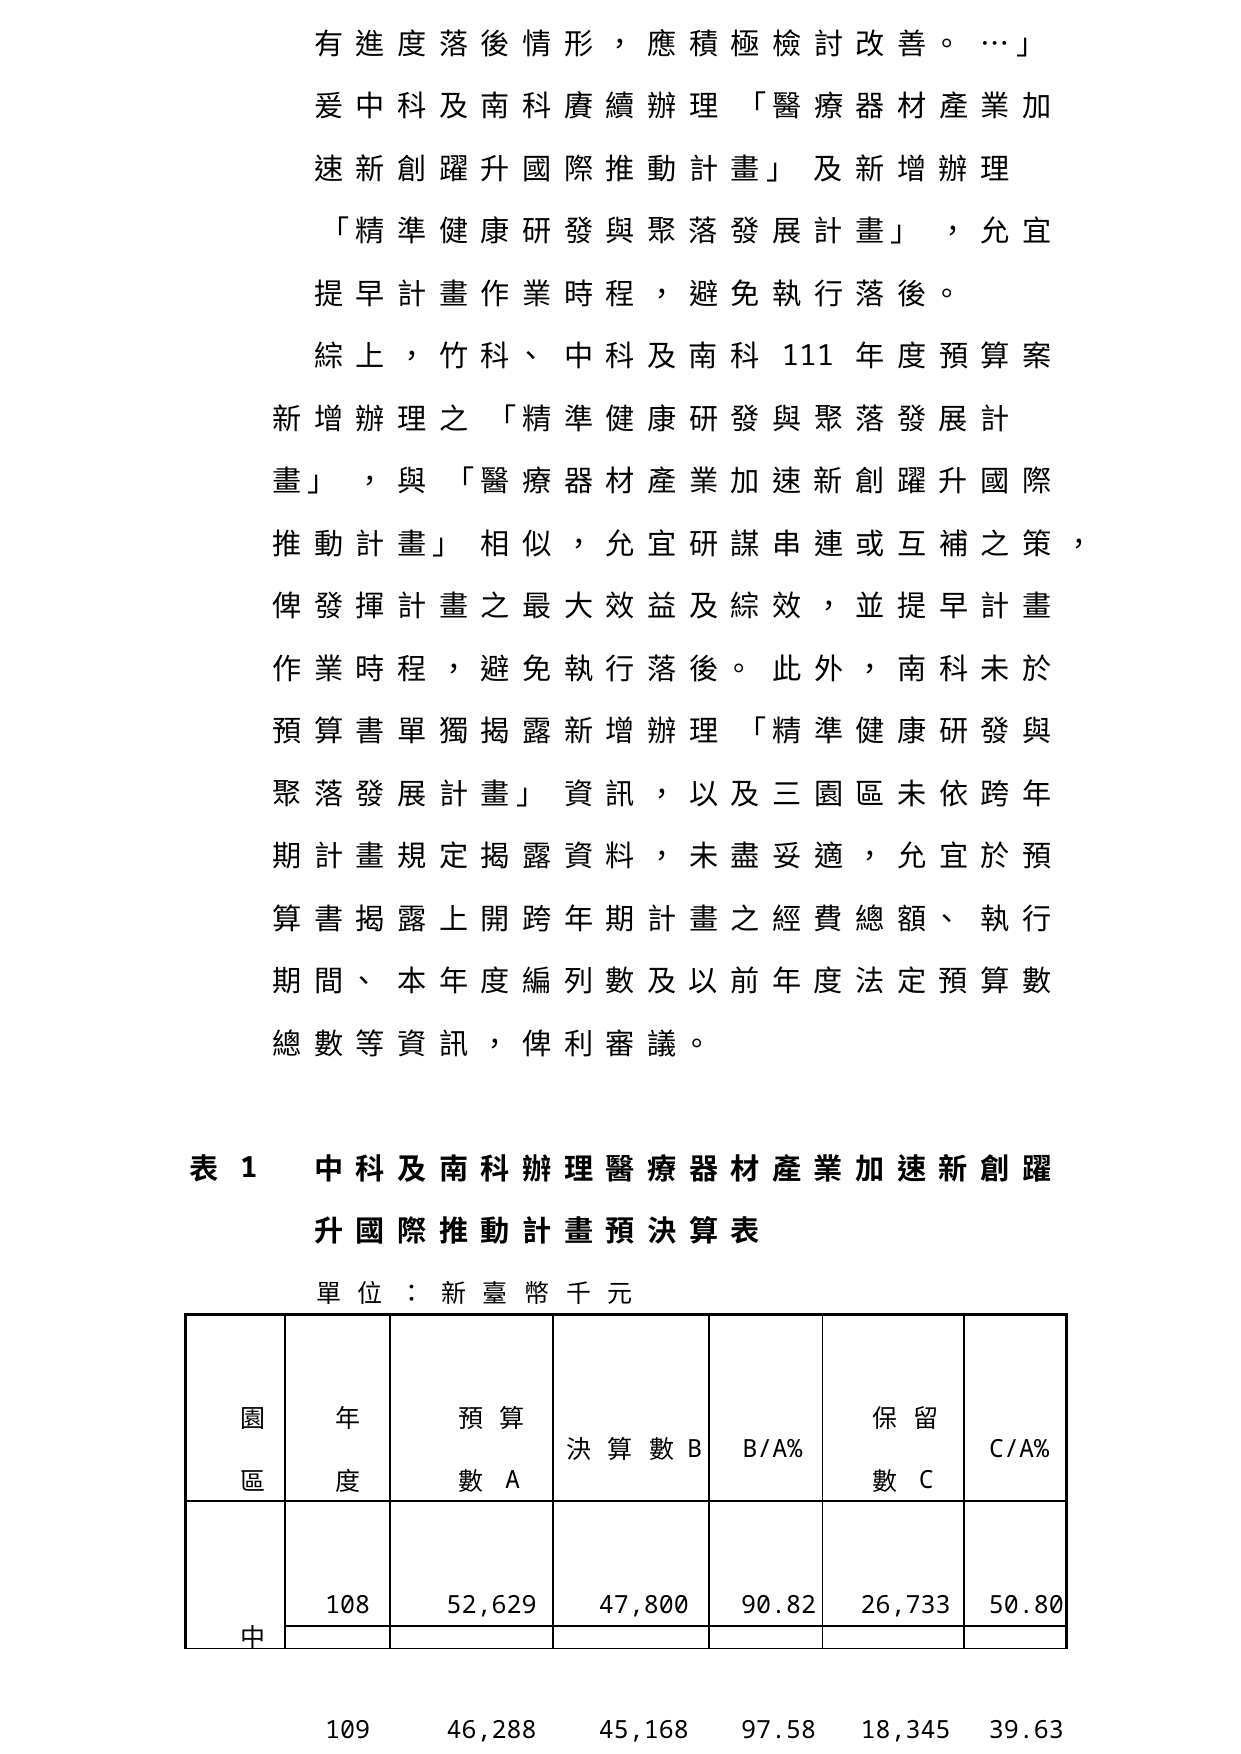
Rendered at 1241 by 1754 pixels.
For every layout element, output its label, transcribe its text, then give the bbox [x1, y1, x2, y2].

text 綜上，竹科、中科及南科111年度預算案新增辦理之「精準健康研發與聚落發展計畫」，與「醫療器材產業加速新創躍升國際推動計畫」相似，允宜研謀串連或互補之策，俾發揮計畫之最大效益及綜效，並提早計畫作業時程，避免執行落後。此外，南科未於預算書單獨揭露新增辦理「精準健康研發與聚落發展計畫」資訊，以及三園區未依跨年期計畫規定揭露資料，未盡妥適，允宜於預算書揭露上開跨年期計畫之經費總額、執行期間、本年度編列數及以前年度法定預算數總數等資訊，俾利審議。 [242, 312, 1058, 1062]
table_cell 39.63 [965, 1627, 1065, 1648]
table_header 預算數A [391, 1316, 552, 1500]
table_cell 90.82 [710, 1502, 822, 1625]
table_cell 50.80 [965, 1502, 1065, 1625]
table_header C/A% [965, 1316, 1065, 1500]
table_cell 46,288 [391, 1627, 552, 1648]
table_cell 52,629 [391, 1502, 552, 1625]
table_cell 109 [286, 1627, 389, 1648]
table_header B/A% [710, 1316, 822, 1500]
text 有進度落後情形，應積極檢討改善。…」爰中科及南科賡續辦理「醫療器材產業加速新創躍升國際推動計畫」及新增辦理「精準健康研發與聚落發展計畫」，允宜提早計畫作業時程，避免執行落後。 [271, 0, 1058, 312]
table_cell 108 [286, 1502, 389, 1625]
text 表1 中科及南科辦理醫療器材產業加速新創躍升國際推動計畫預決算表 單位：新臺幣千元 [177, 1125, 1058, 1312]
table_header 園區 [187, 1316, 284, 1500]
table_cell 26,733 [823, 1502, 963, 1625]
table_cell 45,168 [554, 1627, 708, 1648]
table_cell 47,800 [554, 1502, 708, 1625]
table_cell 中科 [253, 1631, 261, 1638]
table_header 保留數C [823, 1316, 963, 1500]
table_cell 18,345 [823, 1627, 963, 1648]
table_header 決算數B [554, 1316, 708, 1500]
table_cell 中科 [244, 1631, 251, 1638]
table_cell 中科 [187, 1502, 284, 1648]
table_header 年度 [286, 1316, 389, 1500]
table_cell 97.58 [710, 1627, 822, 1648]
